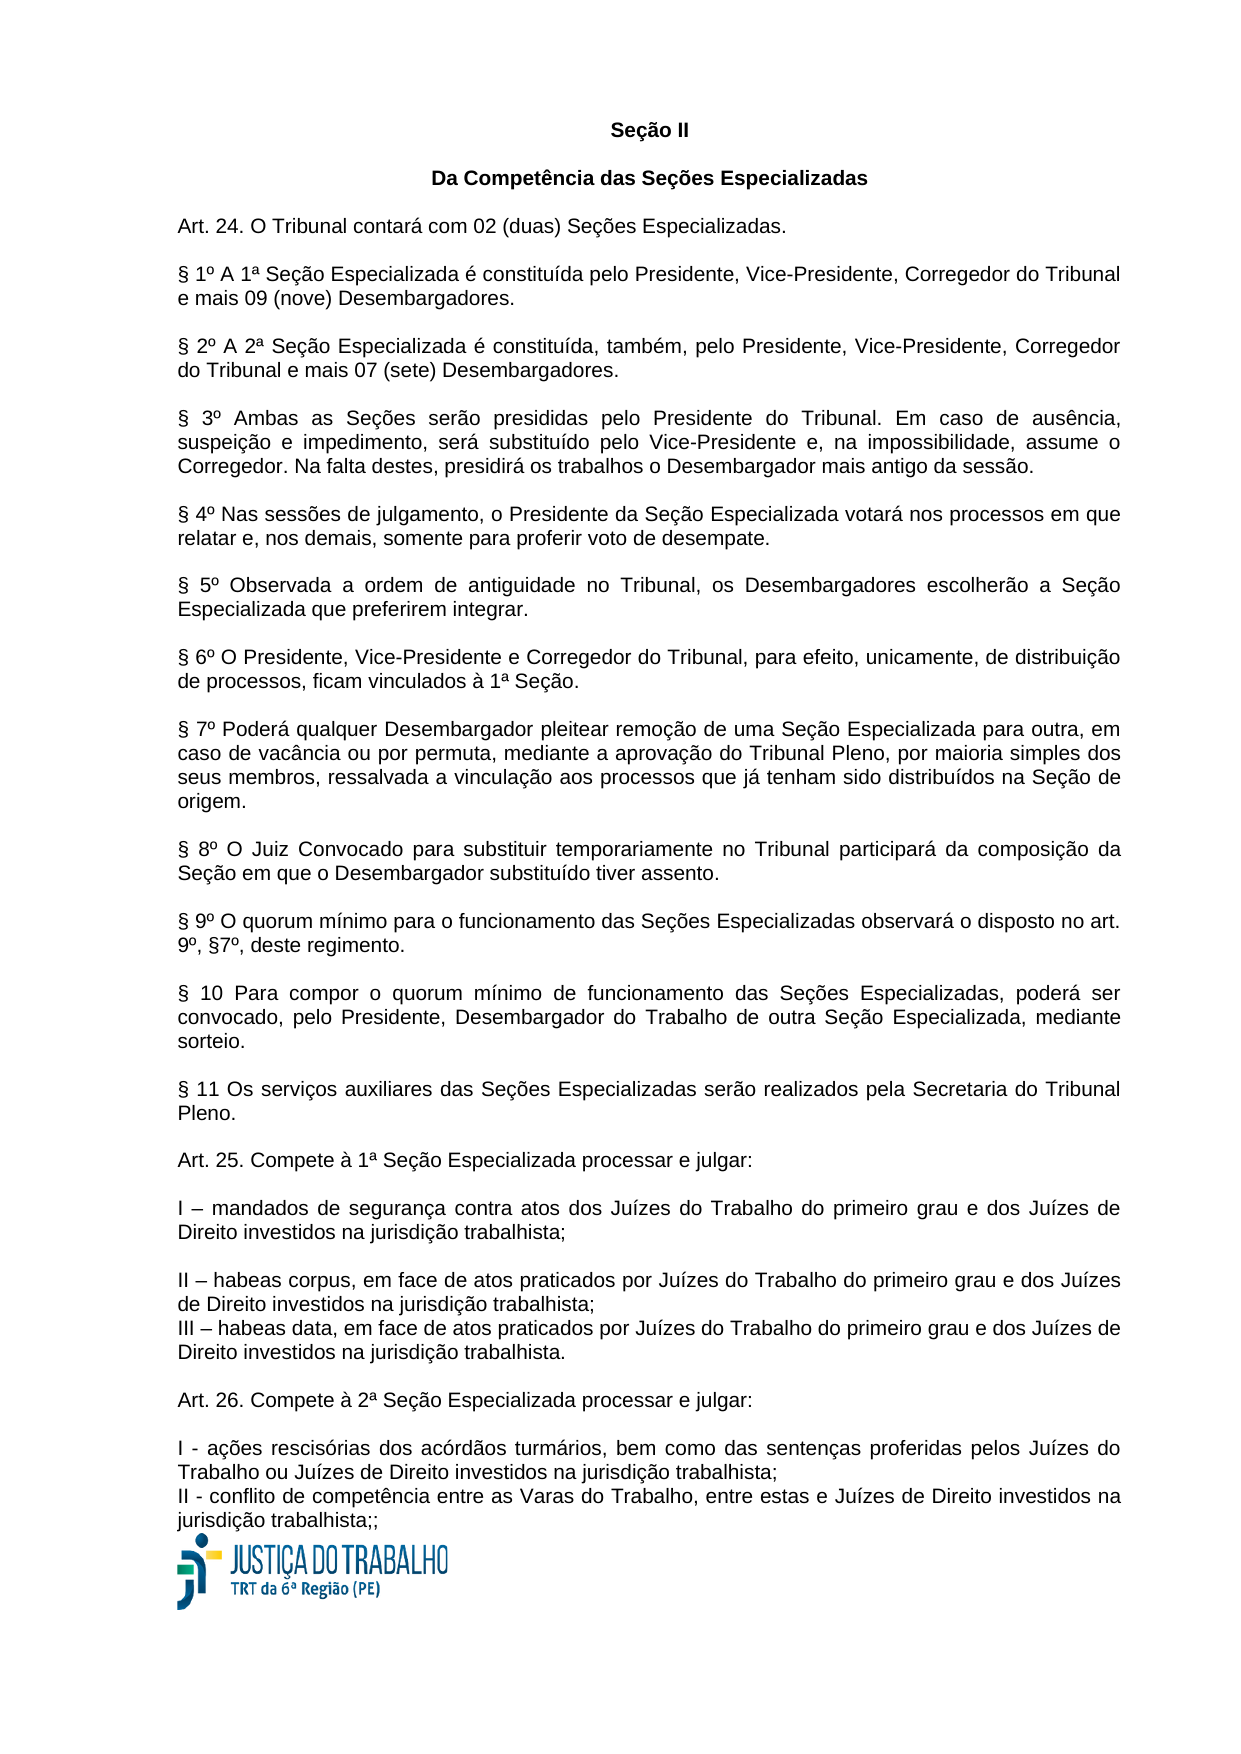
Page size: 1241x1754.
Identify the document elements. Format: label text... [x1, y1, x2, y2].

text § 6º O Presidente, Vice-Presidente e Corregedor do Tribunal, para efeito, unicamente, de distribuição de processos, ficam vinculados à 1ª Seção. [177, 645, 1122, 693]
text § 11 Os serviços auxiliares das Seções Especializadas serão realizados pela Secretaria do Tribunal Pleno. [177, 1076, 1122, 1124]
text Art. 25. Compete à 1ª Seção Especializada processar e julgar: [177, 1148, 1122, 1172]
text § 4º Nas sessões de julgamento, o Presidente da Seção Especializada votará nos processos em que relatar e, nos demais, somente para proferir voto de desempate. [177, 501, 1122, 549]
text Art. 26. Compete à 2ª Seção Especializada processar e julgar: [177, 1388, 1122, 1412]
text III – habeas data, em face de atos praticados por Juízes do Trabalho do primeiro grau e dos Juízes de Direito investidos na jurisdição trabalhista. [177, 1316, 1122, 1364]
text Seção II [177, 118, 1122, 142]
text II – habeas corpus, em face de atos praticados por Juízes do Trabalho do primeiro grau e dos Juízes de Direito investidos na jurisdição trabalhista; [177, 1268, 1122, 1316]
text § 3º Ambas as Seções serão presididas pelo Presidente do Tribunal. Em caso de ausência, suspeição e impedimento, será substituído pelo Vice-Presidente e, na impossibilidade, assume o Corregedor. Na falta destes, presidirá os trabalhos o Desembargador mais antigo da sessão. [177, 406, 1122, 477]
text Art. 24. O Tribunal contará com 02 (duas) Seções Especializadas. [177, 214, 1122, 238]
text I – mandados de segurança contra atos dos Juízes do Trabalho do primeiro grau e dos Juízes de Direito investidos na jurisdição trabalhista; [177, 1196, 1122, 1244]
text Da Competência das Seções Especializadas [177, 166, 1122, 190]
picture [177, 1533, 448, 1610]
text § 10 Para compor o quorum mínimo de funcionamento das Seções Especializadas, poderá ser convocado, pelo Presidente, Desembargador do Trabalho de outra Seção Especializada, mediante sorteio. [177, 981, 1122, 1052]
text § 1º A 1ª Seção Especializada é constituída pelo Presidente, Vice-Presidente, Corregedor do Tribunal e mais 09 (nove) Desembargadores. [177, 262, 1122, 310]
text § 9º O quorum mínimo para o funcionamento das Seções Especializadas observará o disposto no art. 9º, §7º, deste regimento. [177, 909, 1122, 957]
text § 2º A 2ª Seção Especializada é constituída, também, pelo Presidente, Vice-Presidente, Corregedor do Tribunal e mais 07 (sete) Desembargadores. [177, 334, 1122, 382]
text II - conflito de competência entre as Varas do Trabalho, entre estas e Juízes de Direito investidos na jurisdição trabalhista;; [177, 1484, 1122, 1532]
text § 5º Observada a ordem de antiguidade no Tribunal, os Desembargadores escolherão a Seção Especializada que preferirem integrar. [177, 573, 1122, 621]
text § 8º O Juiz Convocado para substituir temporariamente no Tribunal participará da composição da Seção em que o Desembargador substituído tiver assento. [177, 837, 1122, 885]
text I - ações rescisórias dos acórdãos turmários, bem como das sentenças proferidas pelos Juízes do Trabalho ou Juízes de Direito investidos na jurisdição trabalhista; [177, 1436, 1122, 1484]
text § 7º Poderá qualquer Desembargador pleitear remoção de uma Seção Especializada para outra, em caso de vacância ou por permuta, mediante a aprovação do Tribunal Pleno, por maioria simples dos seus membros, ressalvada a vinculação aos processos que já tenham sido distribuídos na Seção de origem. [177, 717, 1122, 813]
